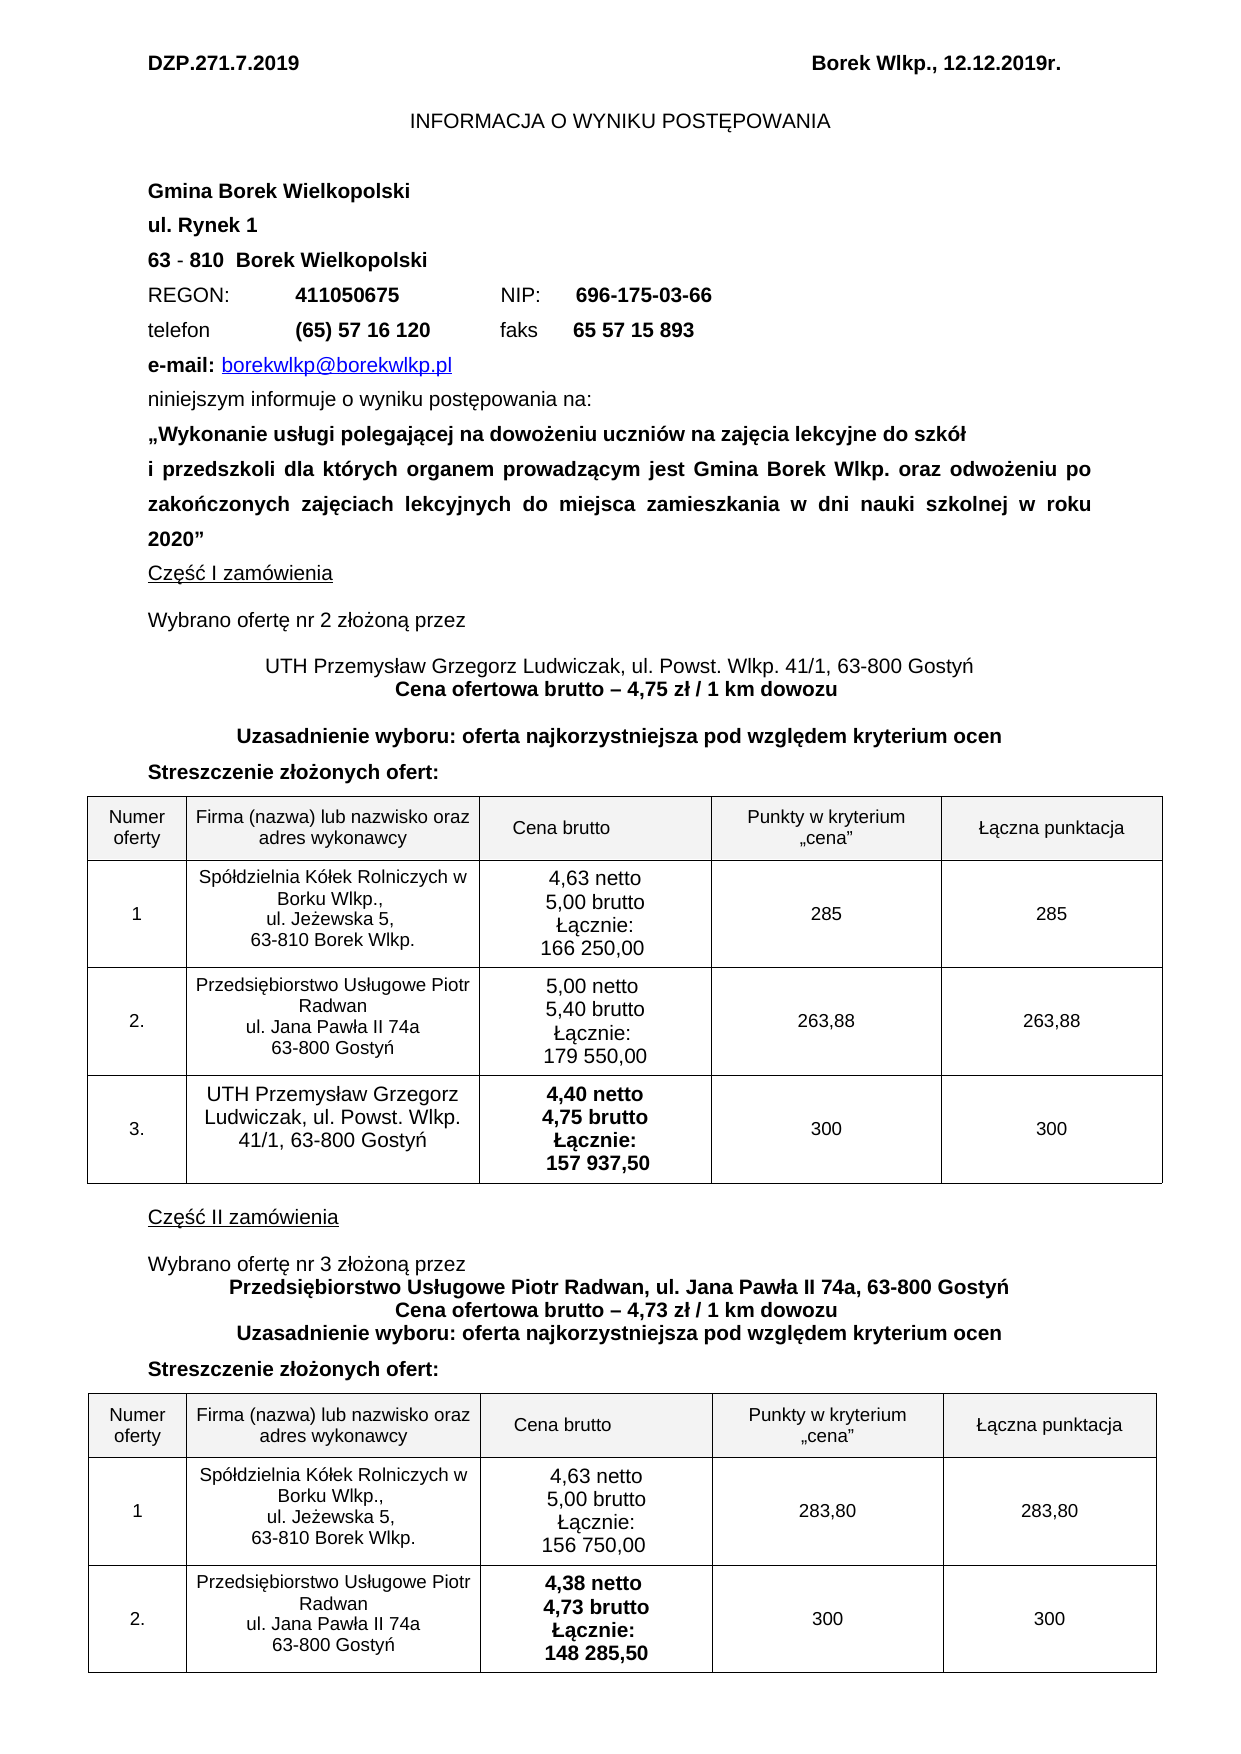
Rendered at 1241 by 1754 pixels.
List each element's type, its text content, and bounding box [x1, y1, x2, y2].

text INFORMACJA O WYNIKU POSTĘPOWANIA [148, 109, 1092, 133]
table_cell 283,80 [944, 1458, 1156, 1564]
table_header Łączna punktacja [944, 1394, 1156, 1457]
table_cell 5,00 netto 5,40 brutto Łącznie: 179 550,00 [480, 968, 711, 1075]
table_header Przedsiębiorstwo Usługowe Piotr Radwan, ul. Jana Pawła II 74a, 63-800 Gostyń Cena ofertowa brutto – 4,73 zł / 1 km dowozu [81, 1275, 1158, 1322]
table_cell Przedsiębiorstwo Usługowe Piotr Radwan ul. Jana Pawła II 74a 63-800 Gostyń [187, 968, 479, 1075]
text ul. Rynek 1 [148, 214, 1092, 237]
text 63 - 810 Borek Wielkopolski [148, 249, 1092, 272]
table_cell 4,40 netto 4,75 brutto Łącznie: 157 937,50 [480, 1076, 711, 1182]
text telefon (65) 57 16 120 faks 65 57 15 893 [148, 318, 1092, 342]
table_cell 263,88 [942, 968, 1162, 1075]
table_header Łączna punktacja [942, 797, 1162, 859]
table_header Punkty w kryterium „cena” [713, 1394, 943, 1457]
table_cell 300 [712, 1076, 941, 1182]
table_header Punkty w kryterium „cena” [712, 797, 941, 859]
table_header Cena brutto [481, 1394, 712, 1457]
text Wybrano ofertę nr 3 złożoną przez [148, 1252, 1092, 1275]
text Streszczenie złożonych ofert: [148, 760, 1092, 783]
table_cell 1 [89, 1458, 186, 1564]
table_cell 300 [942, 1076, 1162, 1182]
table_header Numer oferty [89, 1394, 186, 1457]
text Część II zamówienia [148, 1206, 1092, 1229]
table_header Firma (nazwa) lub nazwisko oraz adres wykonawcy [187, 797, 479, 859]
table_cell 263,88 [712, 968, 941, 1075]
text Część I zamówienia [148, 562, 1092, 585]
table_cell 285 [942, 861, 1162, 967]
text „Wykonanie usługi polegającej na dowożeniu uczniów na zajęcia lekcyjne do szkół [148, 423, 1092, 446]
table_header UTH Przemysław Grzegorz Ludwiczak, ul. Powst. Wlkp. 41/1, 63-800 Gostyń Cena ofertowa brutto – 4,75 zł / 1 km dowozu [81, 655, 1158, 724]
table_cell 4,63 netto 5,00 brutto Łącznie: 166 250,00 [480, 861, 711, 967]
table_cell UTH Przemysław Grzegorz Ludwiczak, ul. Powst. Wlkp. 41/1, 63-800 Gostyń [187, 1076, 479, 1182]
table_cell 4,63 netto 5,00 brutto Łącznie: 156 750,00 [481, 1458, 712, 1564]
table_header Firma (nazwa) lub nazwisko oraz adres wykonawcy [187, 1394, 480, 1457]
table_header Cena brutto [480, 797, 711, 859]
text DZP.271.7.2019 Borek Wlkp., 12.12.2019r. [148, 52, 1092, 75]
text Streszczenie złożonych ofert: [148, 1358, 1092, 1381]
table_cell 2. [89, 1566, 186, 1672]
text niniejszym informuje o wyniku postępowania na: [148, 388, 1092, 411]
text e-mail: borekwlkp@borekwlkp.pl [148, 353, 1092, 376]
text Gmina Borek Wielkopolski [148, 179, 1092, 202]
table_header Numer oferty [88, 797, 186, 859]
table_cell 2. [88, 968, 186, 1075]
table_cell 1 [88, 861, 186, 967]
table_cell 300 [713, 1566, 943, 1672]
text REGON: 411050675 NIP: 696-175-03-66 [148, 283, 1092, 307]
table_cell 300 [944, 1566, 1156, 1672]
table_cell Spółdzielnia Kółek Rolniczych w Borku Wlkp., ul. Jeżewska 5, 63-810 Borek Wlkp. [187, 1458, 480, 1564]
text i przedszkoli dla których organem prowadzącym jest Gmina Borek Wlkp. oraz odwożeniu po zakończonych zajęciach lekcyjnych do miejsca zamieszkania w dni nauki szkolnej w roku 2020” [148, 457, 1092, 550]
table_cell 3. [88, 1076, 186, 1182]
table_cell 4,38 netto 4,73 brutto Łącznie: 148 285,50 [481, 1566, 712, 1672]
table_cell Spółdzielnia Kółek Rolniczych w Borku Wlkp., ul. Jeżewska 5, 63-810 Borek Wlkp. [187, 861, 479, 967]
table_cell Przedsiębiorstwo Usługowe Piotr Radwan ul. Jana Pawła II 74a 63-800 Gostyń [187, 1566, 480, 1672]
text Wybrano ofertę nr 2 złożoną przez [148, 608, 1092, 632]
table_cell 285 [712, 861, 941, 967]
table_cell 283,80 [713, 1458, 943, 1564]
